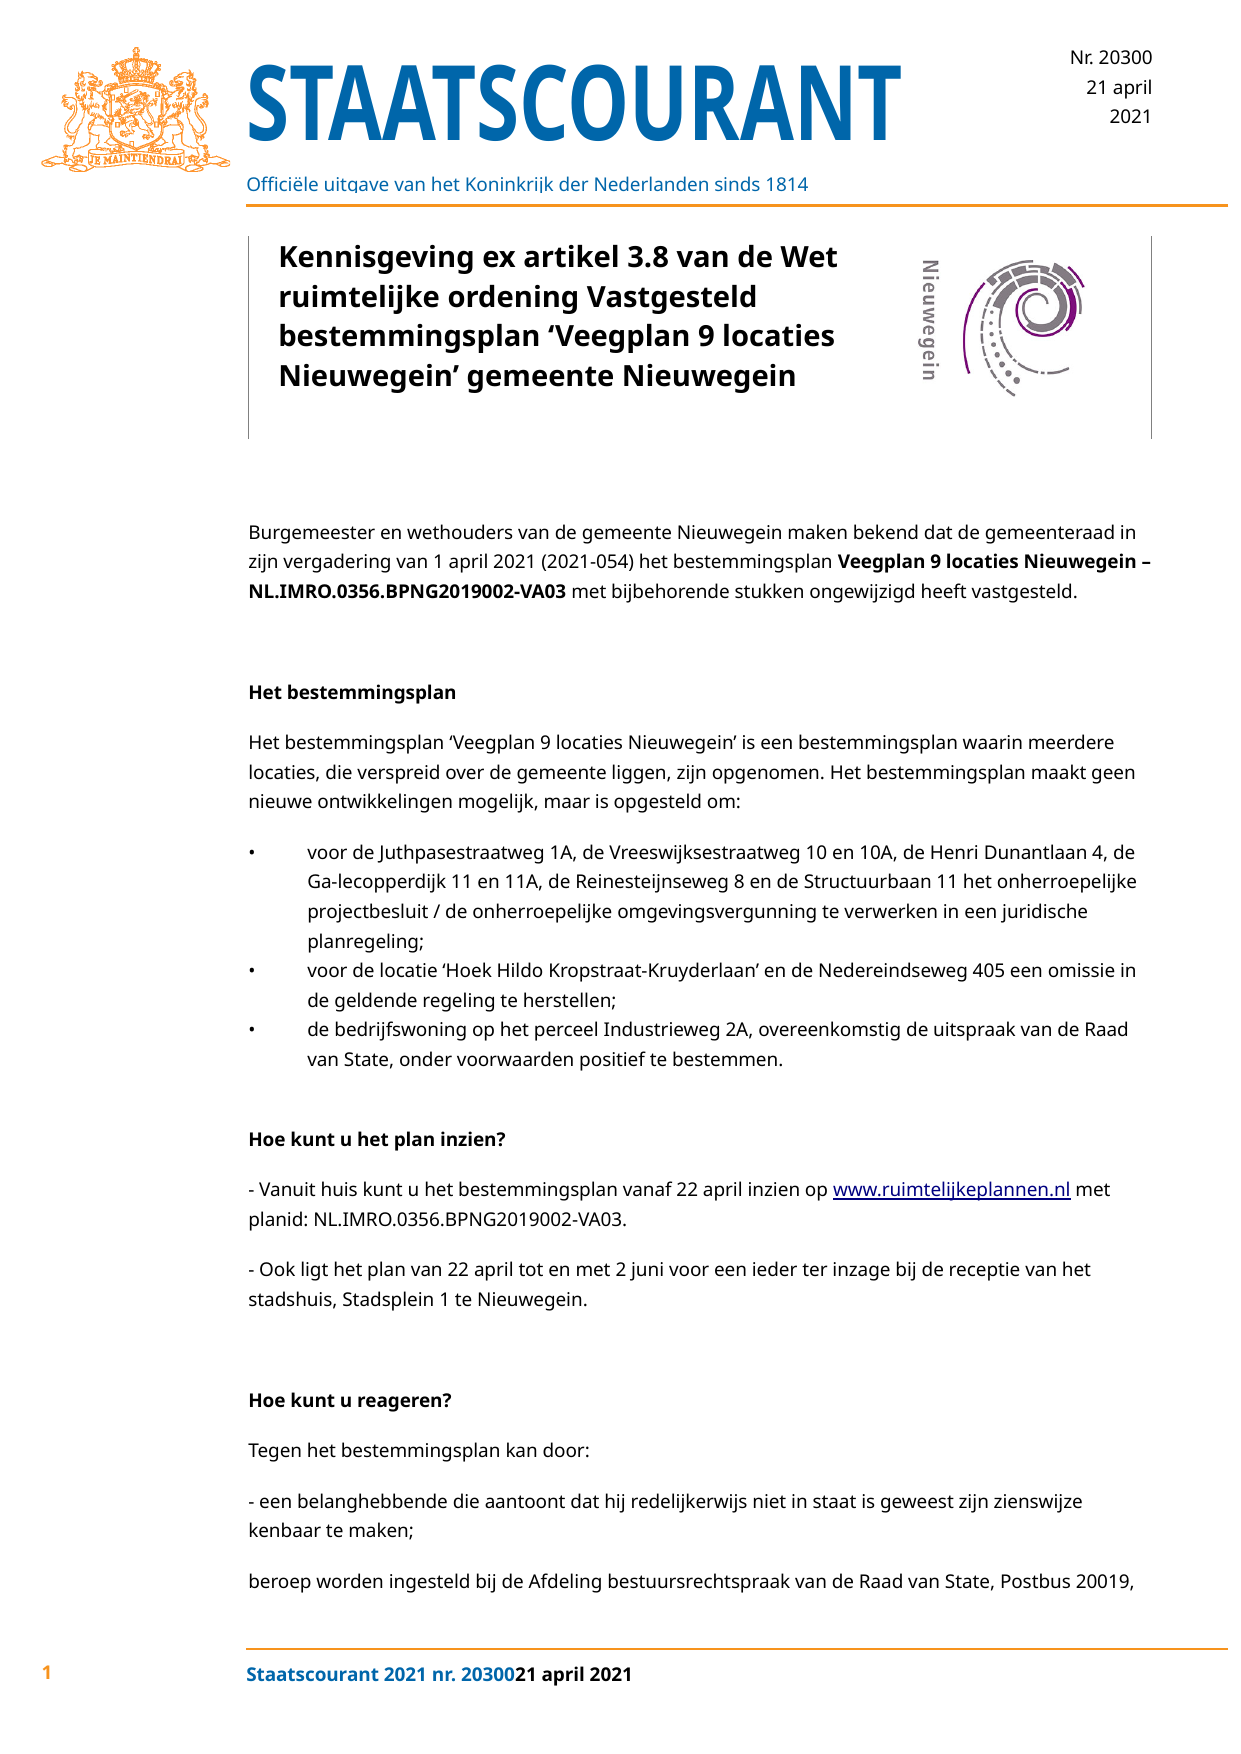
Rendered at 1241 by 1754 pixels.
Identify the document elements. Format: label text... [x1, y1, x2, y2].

text Burgemeester en wethouders van de gemeente Nieuwegein maken bekend dat de gemeenteraad in zijn vergadering van 1 april 2021 (2021-054) het bestemmingsplan Veegplan 9 locaties Nieuwegein – NL.IMRO.0356.BPNG2019002-VA03 met bijbehorende stukken ongewijzigd heeft vastgesteld. [248, 519, 1152, 604]
text - een belanghebbende die aantoont dat hij redelijkerwijs niet in staat is geweest zijn zienswijze kenbaar te maken; [248, 1488, 1152, 1543]
table_header [1090, 236, 1151, 413]
text beroep worden ingesteld bij de Afdeling bestuursrechtspraak van de Raad van State, Postbus 20019, [248, 1568, 1152, 1593]
picture [41, 47, 231, 172]
text Het bestemmingsplan [248, 679, 1152, 705]
list de bedrijfswoning op het perceel Industrieweg 2A, overeenkomstig de uitspraak van de Raad van State, onder voorwaarden positief te bestemmen. [248, 1017, 1152, 1072]
text Hoe kunt u het plan inzien? [248, 1126, 1152, 1152]
table_header [850, 236, 912, 413]
picture [912, 236, 1090, 414]
table_header Kennisgeving ex artikel 3.8 van de Wet ruimtelijke ordening Vastgesteld bestemmingsplan ‘Veegplan 9 locaties Nieuwegein’ gemeente Nieuwegein [249, 236, 850, 439]
text Het bestemmingsplan ‘Veegplan 9 locaties Nieuwegein’ is een bestemmingsplan waarin meerdere locaties, die verspreid over de gemeente liggen, zijn opgenomen. Het bestemmingsplan maakt geen nieuwe ontwikkelingen mogelijk, maar is opgesteld om: [248, 729, 1152, 814]
text - Ook ligt het plan van 22 april tot en met 2 juni voor een ieder ter inzage bij de receptie van het stadshuis, Stadsplein 1 te Nieuwegein. [248, 1257, 1152, 1312]
table_header [850, 414, 1151, 439]
text Hoe kunt u reageren? [248, 1387, 1152, 1413]
list voor de locatie ‘Hoek Hildo Kropstraat-Kruyderlaan’ en de Nedereindseweg 405 een omissie in de geldende regeling te herstellen; [248, 957, 1152, 1013]
text Tegen het bestemmingsplan kan door: [248, 1437, 1152, 1463]
list voor de Juthpasestraatweg 1A, de Vreeswijksestraatweg 10 en 10A, de Henri Dunantlaan 4, de Ga-lecopperdijk 11 en 11A, de Reinesteijnseweg 8 en de Structuurbaan 11 het onherroepelijke projectbesluit / de onherroepelijke omgevingsvergunning te verwerken in een juridische planregeling; [248, 839, 1152, 953]
text - Vanuit huis kunt u het bestemmingsplan vanaf 22 april inzien op www.ruimtelijkeplannen.nl met planid: NL.IMRO.0356.BPNG2019002-VA03. [248, 1177, 1152, 1232]
